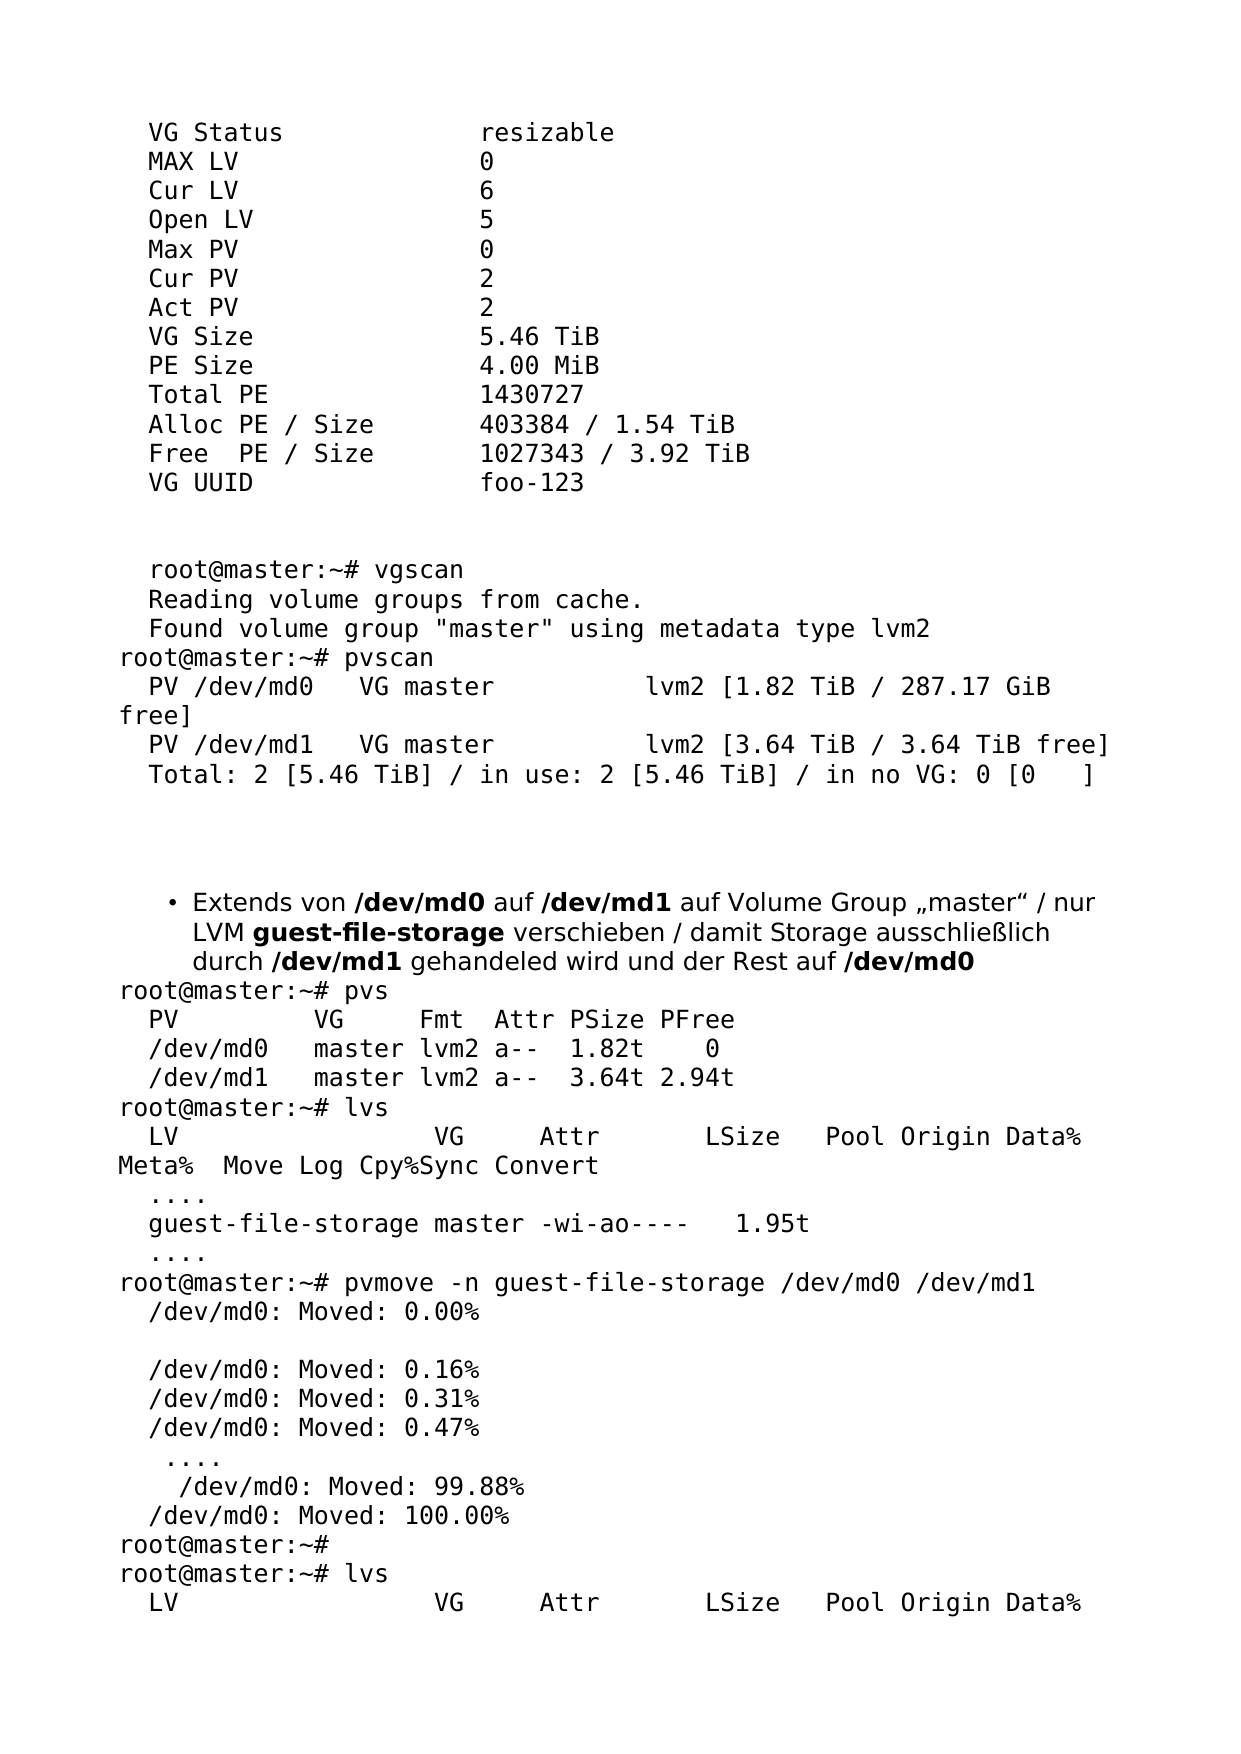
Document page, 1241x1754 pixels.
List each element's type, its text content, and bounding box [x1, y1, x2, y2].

text VG Status resizable MAX LV 0 Cur LV 6 Open LV 5 Max PV 0 Cur PV 2 Act PV 2 VG Size 5.46 TiB PE Size 4.00 MiB Total PE 1430727 Alloc PE / Size 403384 / 1.54 TiB Free PE / Size 1027343 / 3.92 TiB VG UUID foo-123 root@master:~# vgscan Reading volume groups from cache. Found volume group "master" using metadata type lvm2 root@master:~# pvscan PV /dev/md0 VG master lvm2 [1.82 TiB / 287.17 GiB free] PV /dev/md1 VG master lvm2 [3.64 TiB / 3.64 TiB free] Total: 2 [5.46 TiB] / in use: 2 [5.46 TiB] / in no VG: 0 [0 ] [118, 118, 1122, 847]
text root@master:~# pvs PV VG Fmt Attr PSize PFree /dev/md0 master lvm2 a-- 1.82t 0 /dev/md1 master lvm2 a-- 3.64t 2.94t root@master:~# lvs LV VG Attr LSize Pool Origin Data% Meta% Move Log Cpy%Sync Convert .... guest-file-storage master -wi-ao---- 1.95t .... root@master:~# pvmove -n guest-file-storage /dev/md0 /dev/md1 /dev/md0: Moved: 0.00% /dev/md0: Moved: 0.16% /dev/md0: Moved: 0.31% /dev/md0: Moved: 0.47% .... /dev/md0: Moved: 99.88% /dev/md0: Moved: 100.00% root@master:~# root@master:~# lvs LV VG Attr LSize Pool Origin Data% [118, 976, 1122, 1618]
list Extends von /dev/md0 auf /dev/md1 auf Volume Group „master“ / nur LVM guest-file-storage verschieben / damit Storage ausschließlich durch /dev/md1 gehandeled wird und der Rest auf /dev/md0 [177, 888, 1122, 976]
